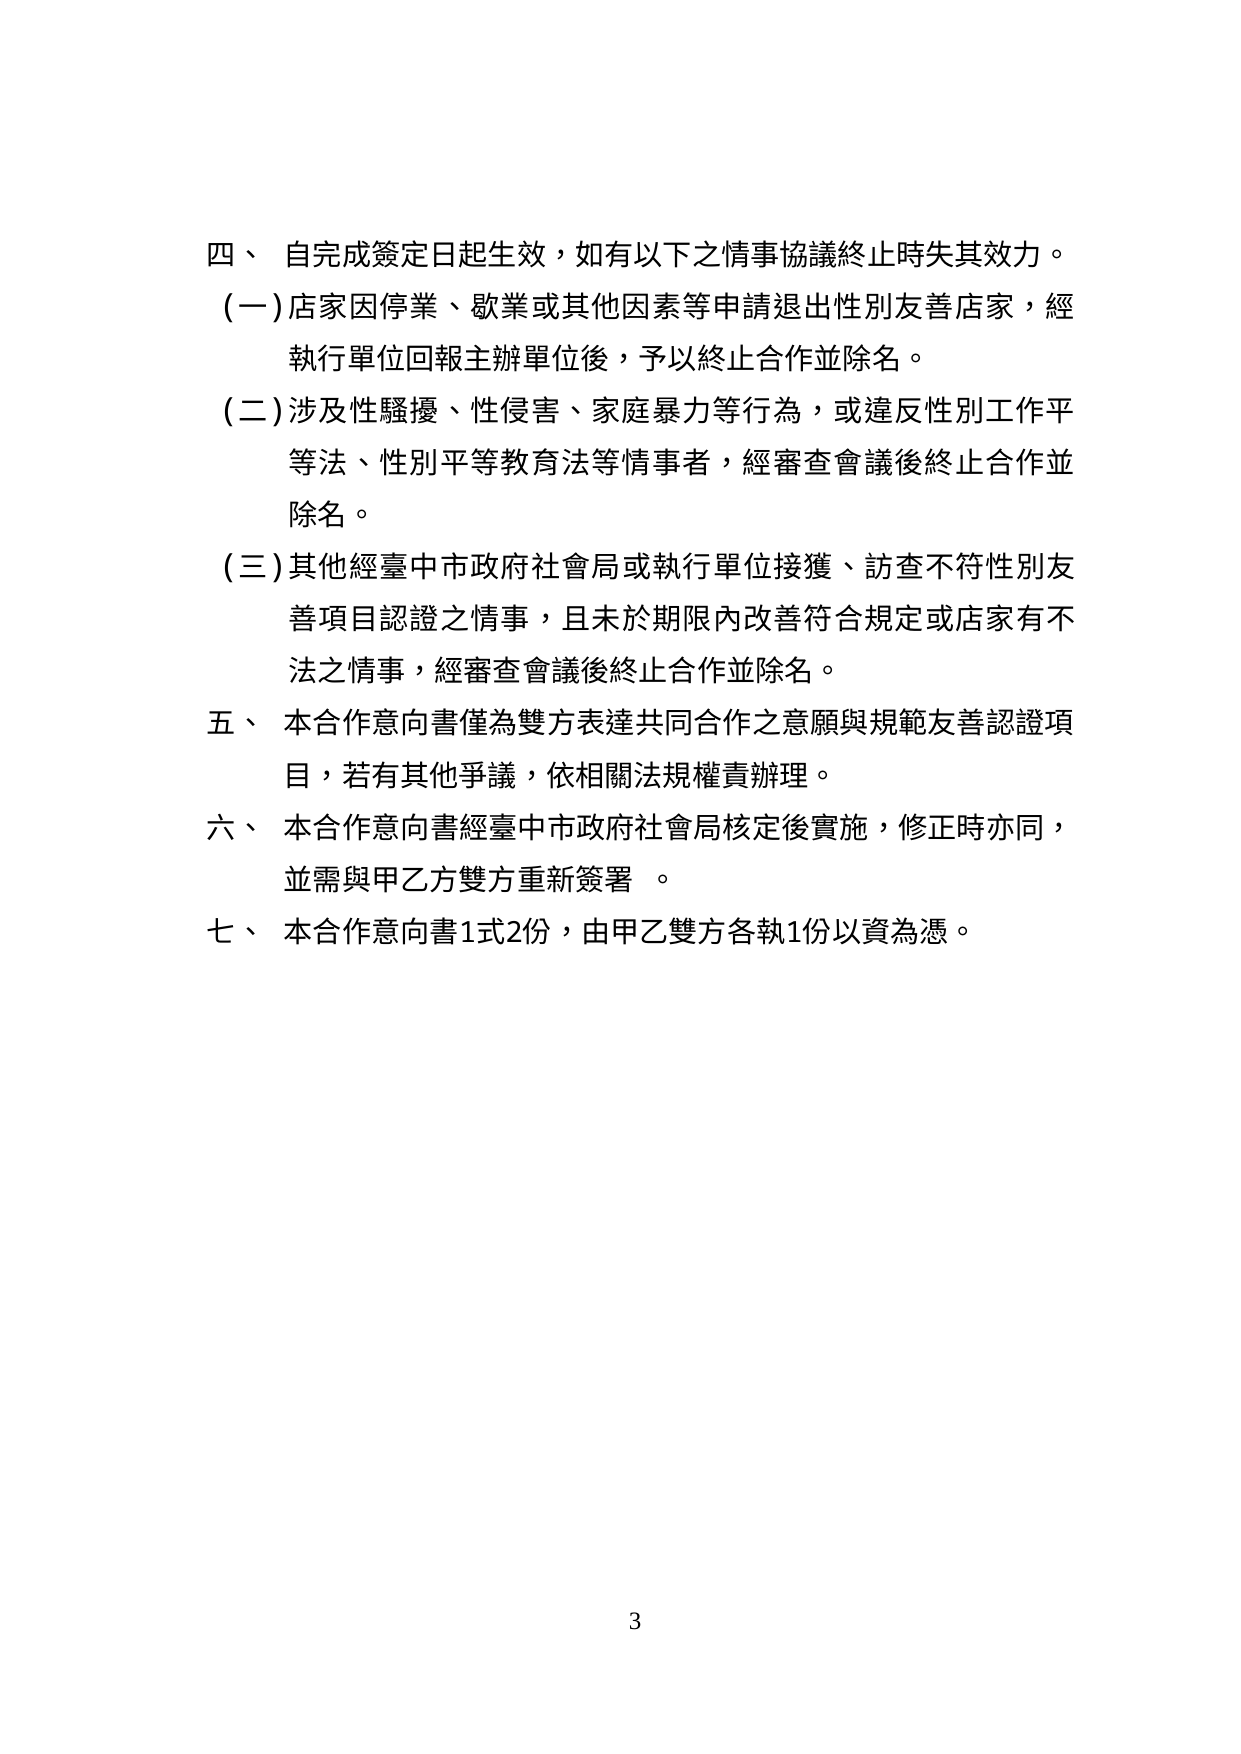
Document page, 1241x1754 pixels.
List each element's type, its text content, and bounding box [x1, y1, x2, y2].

list 本合作意向書經臺中市政府社會局核定後實施，修正時亦同，並需與甲乙方雙方重新簽署 。 [207, 796, 1075, 901]
list 本合作意向書僅為雙方表達共同合作之意願與規範友善認證項目，若有其他爭議，依相關法規權責辦理。 [207, 692, 1075, 796]
list 本合作意向書1式2份，由甲乙雙方各執1份以資為憑。 [207, 901, 1075, 953]
list 涉及性騷擾、性侵害、家庭暴力等行為，或違反性別工作平等法、性別平等教育法等情事者，經審查會議後終止合作並除名。 [218, 380, 1075, 536]
list 自完成簽定日起生效，如有以下之情事協議終止時失其效力。 [207, 223, 1075, 276]
list 其他經臺中市政府社會局或執行單位接獲、訪查不符性別友善項目認證之情事，且未於期限內改善符合規定或店家有不法之情事，經審查會議後終止合作並除名。 [218, 536, 1075, 692]
list 店家因停業、歇業或其他因素等申請退出性別友善店家，經執行單位回報主辦單位後，予以終止合作並除名。 [218, 276, 1075, 380]
